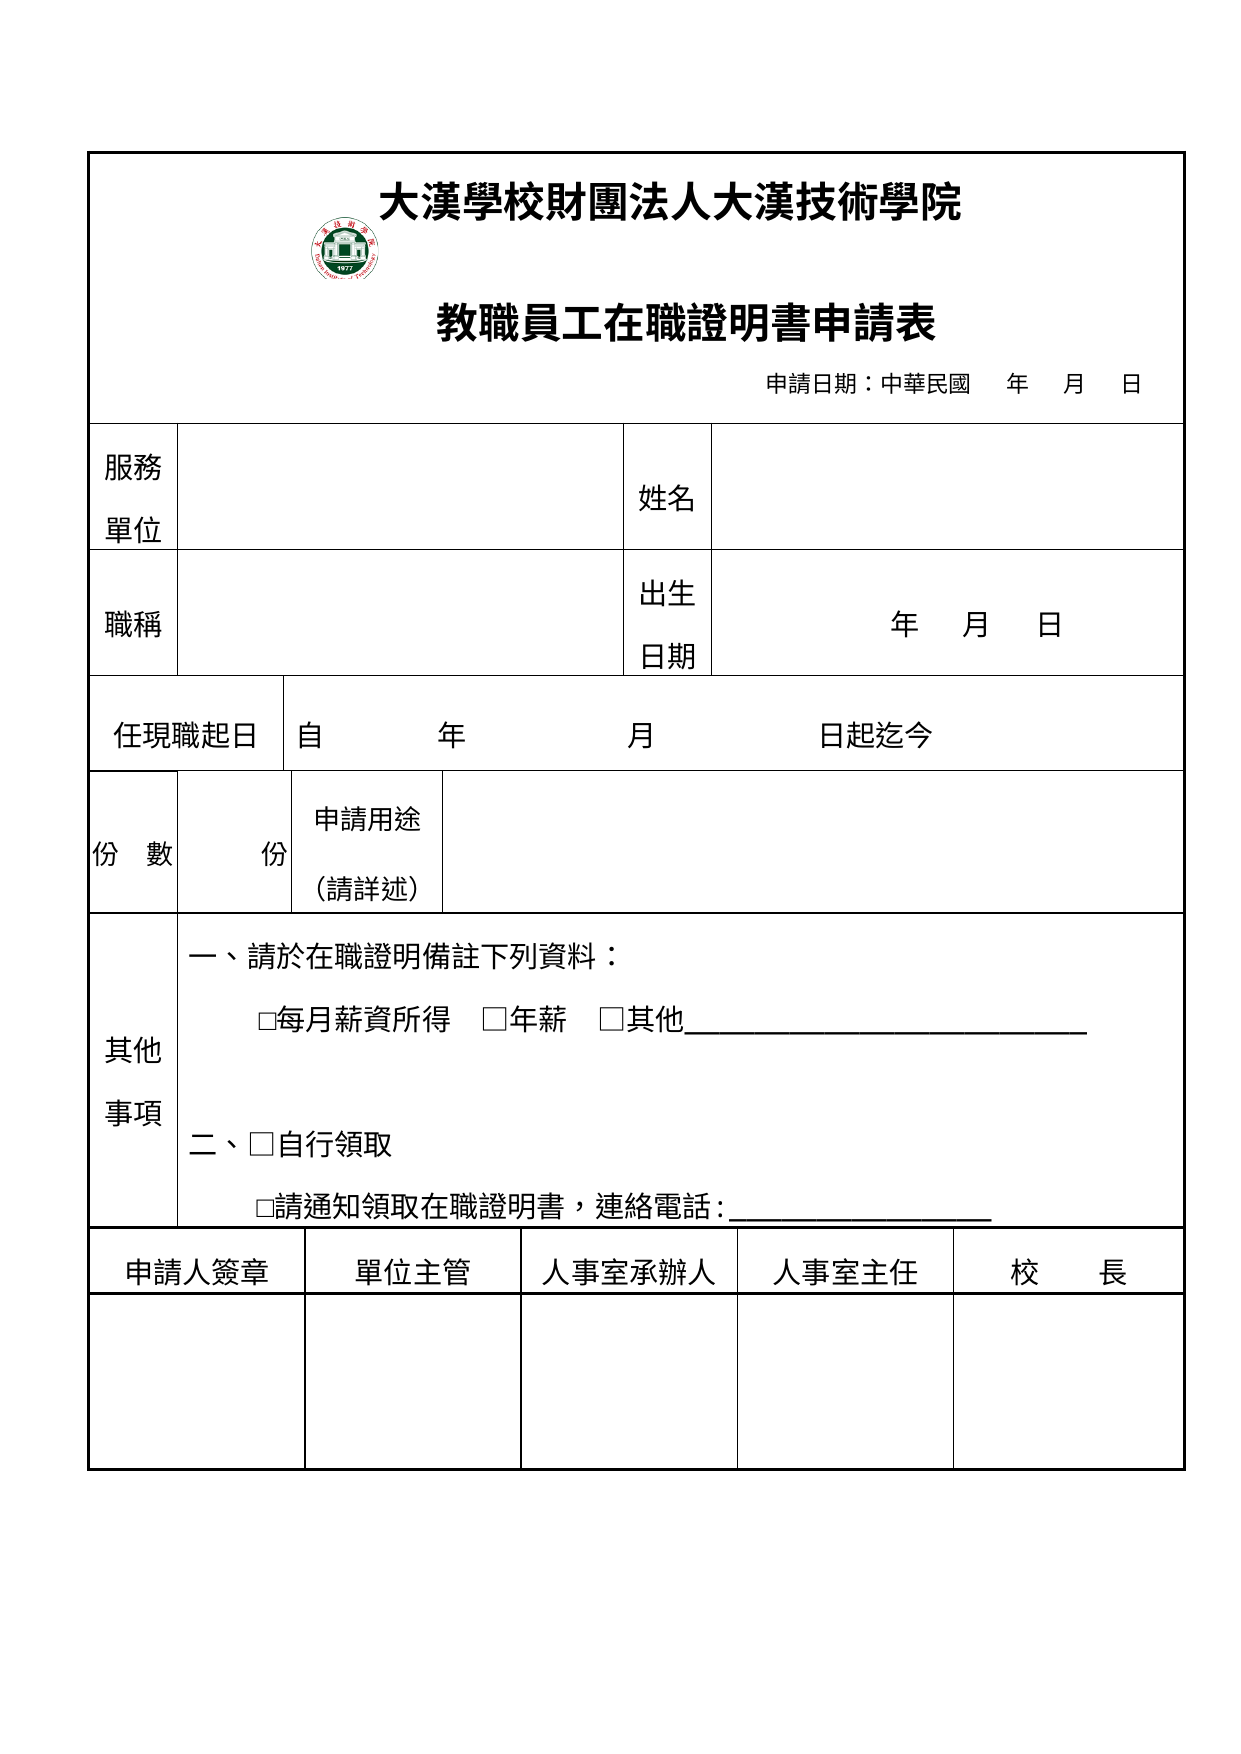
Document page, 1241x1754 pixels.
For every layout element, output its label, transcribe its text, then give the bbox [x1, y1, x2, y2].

table_cell [178, 424, 623, 549]
table_cell [306, 1295, 520, 1468]
table_cell 人事室主任 [738, 1229, 953, 1292]
table_cell 出生 日期 [624, 550, 711, 675]
table_cell 姓名 [624, 424, 711, 549]
table_cell 任現職起日 [90, 676, 283, 770]
table_cell 職稱 [90, 550, 177, 675]
table_cell 申請用途 （請詳述） [292, 771, 442, 912]
table_cell 自 年 月 日起迄今 [284, 676, 1183, 770]
table_header 大漢學校財團法人大漢技術學院 教職員工在職證明書申請表 申請日期：中華民國 年 月 日 [90, 154, 1183, 422]
table_cell 份 [178, 771, 291, 912]
table_cell [178, 550, 623, 675]
table_cell 單位主管 [306, 1229, 520, 1292]
table_cell [712, 424, 1183, 549]
table_cell [954, 1295, 1183, 1468]
table_cell [738, 1295, 953, 1468]
table_cell 校 長 [954, 1229, 1183, 1292]
table_cell [522, 1295, 737, 1468]
table_cell 申請人簽章 [90, 1229, 304, 1292]
table_cell 份 數 [90, 772, 177, 912]
table_cell 其他 事項 [90, 914, 177, 1226]
table_cell [443, 771, 1183, 912]
table_cell [90, 1295, 304, 1468]
table_cell 服務 單位 [90, 424, 177, 549]
table_cell 人事室承辦人 [522, 1229, 737, 1292]
table_cell 一、請於在職證明備註下列資料： □每月薪資所得 □年薪 □其他_______________________ 二、□自行領取 □請通知領取在職證明書，連絡電話:_______________ [178, 914, 1183, 1226]
table_cell 年 月 日 [712, 550, 1183, 675]
